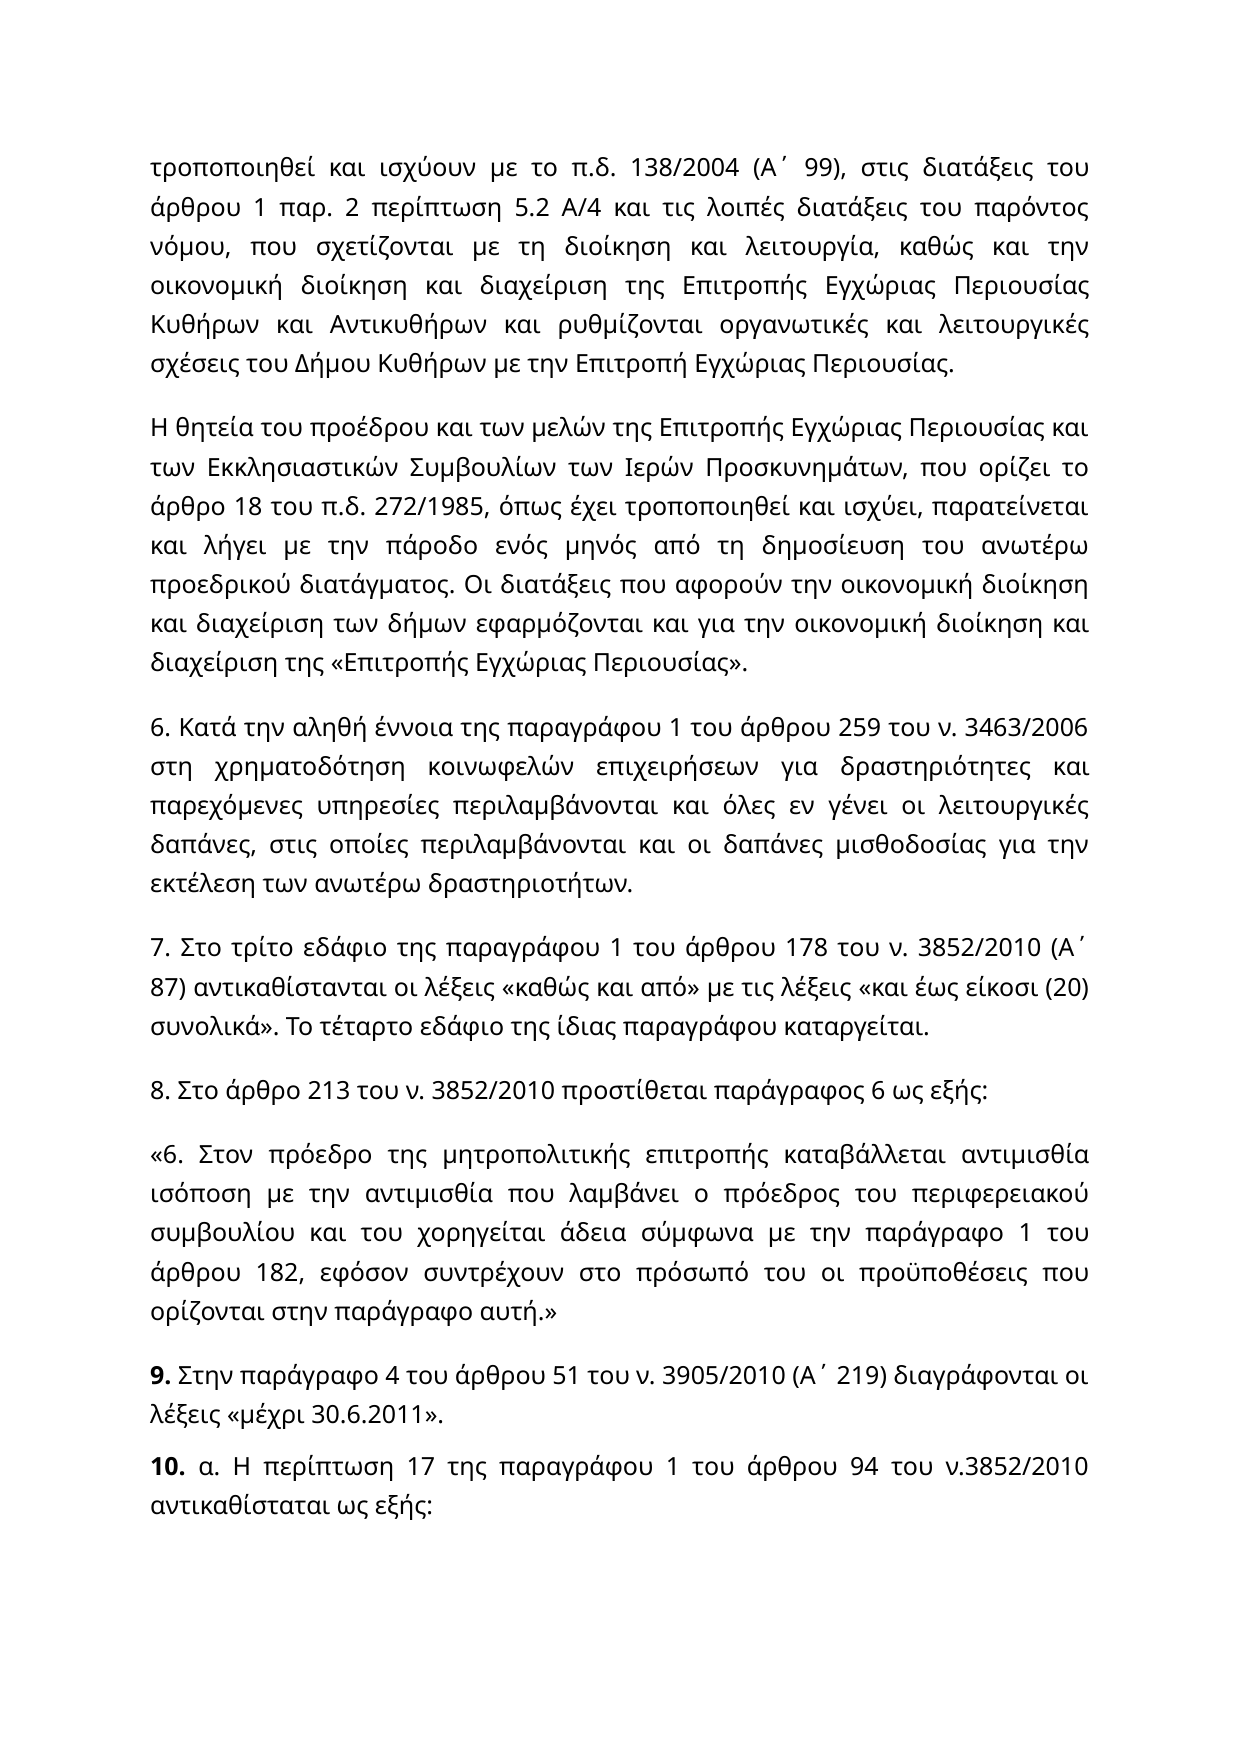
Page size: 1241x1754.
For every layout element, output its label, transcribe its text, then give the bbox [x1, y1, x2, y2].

text τροποποιηθεί και ισχύουν με το π.δ. 138/2004 (Α΄ 99), στις διατάξεις του άρθρου 1 παρ. 2 περίπτωση 5.2 Α/4 και τις λοιπές διατάξεις του παρόντος νόμου, που σχετίζονται με τη διοίκηση και λειτουργία, καθώς και την οικονομική διοίκηση και διαχείριση της Επιτροπής Εγχώριας Περιουσίας Κυθήρων και Αντικυθήρων και ρυθμίζονται οργανωτικές και λειτουργικές σχέσεις του Δήμου Κυθήρων με την Επιτροπή Εγχώριας Περιουσίας. [150, 150, 1090, 380]
text 7. Στο τρίτο εδάφιο της παραγράφου 1 του άρθρου 178 του ν. 3852/2010 (Α΄ 87) αντικαθίστανται οι λέξεις «καθώς και από» με τις λέξεις «και έως είκοσι (20) συνολικά». Το τέταρτο εδάφιο της ίδιας παραγράφου καταργείται. [150, 930, 1090, 1042]
text 10. α. Η περίπτωση 17 της παραγράφου 1 του άρθρου 94 του ν.3852/2010 αντικαθίσταται ως εξής: [150, 1448, 1090, 1522]
text «6. Στον πρόεδρο της μητροπολιτικής επιτροπής καταβάλλεται αντιμισθία ισόποση με την αντιμισθία που λαμβάνει ο πρόεδρος του περιφερειακού συμβουλίου και του χορηγείται άδεια σύμφωνα με την παράγραφο 1 του άρθρου 182, εφόσον συντρέχουν στο πρόσωπό του οι προϋποθέσεις που ορίζονται στην παράγραφο αυτή.» [150, 1137, 1090, 1327]
text 6. Κατά την αληθή έννοια της παραγράφου 1 του άρθρου 259 του ν. 3463/2006 στη χρηματοδότηση κοινωφελών επιχειρήσεων για δραστηριότητες και παρεχόμενες υπηρεσίες περιλαμβάνονται και όλες εν γένει οι λειτουργικές δαπάνες, στις οποίες περιλαμβάνονται και οι δαπάνες μισθοδοσίας για την εκτέλεση των ανωτέρω δραστηριοτήτων. [150, 709, 1090, 900]
text Η θητεία του προέδρου και των μελών της Επιτροπής Εγχώριας Περιουσίας και των Εκκλησιαστικών Συμβουλίων των Ιερών Προσκυνημάτων, που ορίζει το άρθρο 18 του π.δ. 272/1985, όπως έχει τροποποιηθεί και ισχύει, παρατείνεται και λήγει με την πάροδο ενός μηνός από τη δημοσίευση του ανωτέρω προεδρικού διατάγματος. Οι διατάξεις που αφορούν την οικονομική διοίκηση και διαχείριση των δήμων εφαρμόζονται και για την οικονομική διοίκηση και διαχείριση της «Επιτροπής Εγχώριας Περιουσίας». [150, 410, 1090, 679]
text 8. Στο άρθρο 213 του ν. 3852/2010 προστίθεται παράγραφος 6 ως εξής: [150, 1072, 1090, 1107]
text 9. Στην παράγραφο 4 του άρθρου 51 του ν. 3905/2010 (Α΄ 219) διαγράφονται οι λέξεις «μέχρι 30.6.2011». [150, 1357, 1090, 1431]
